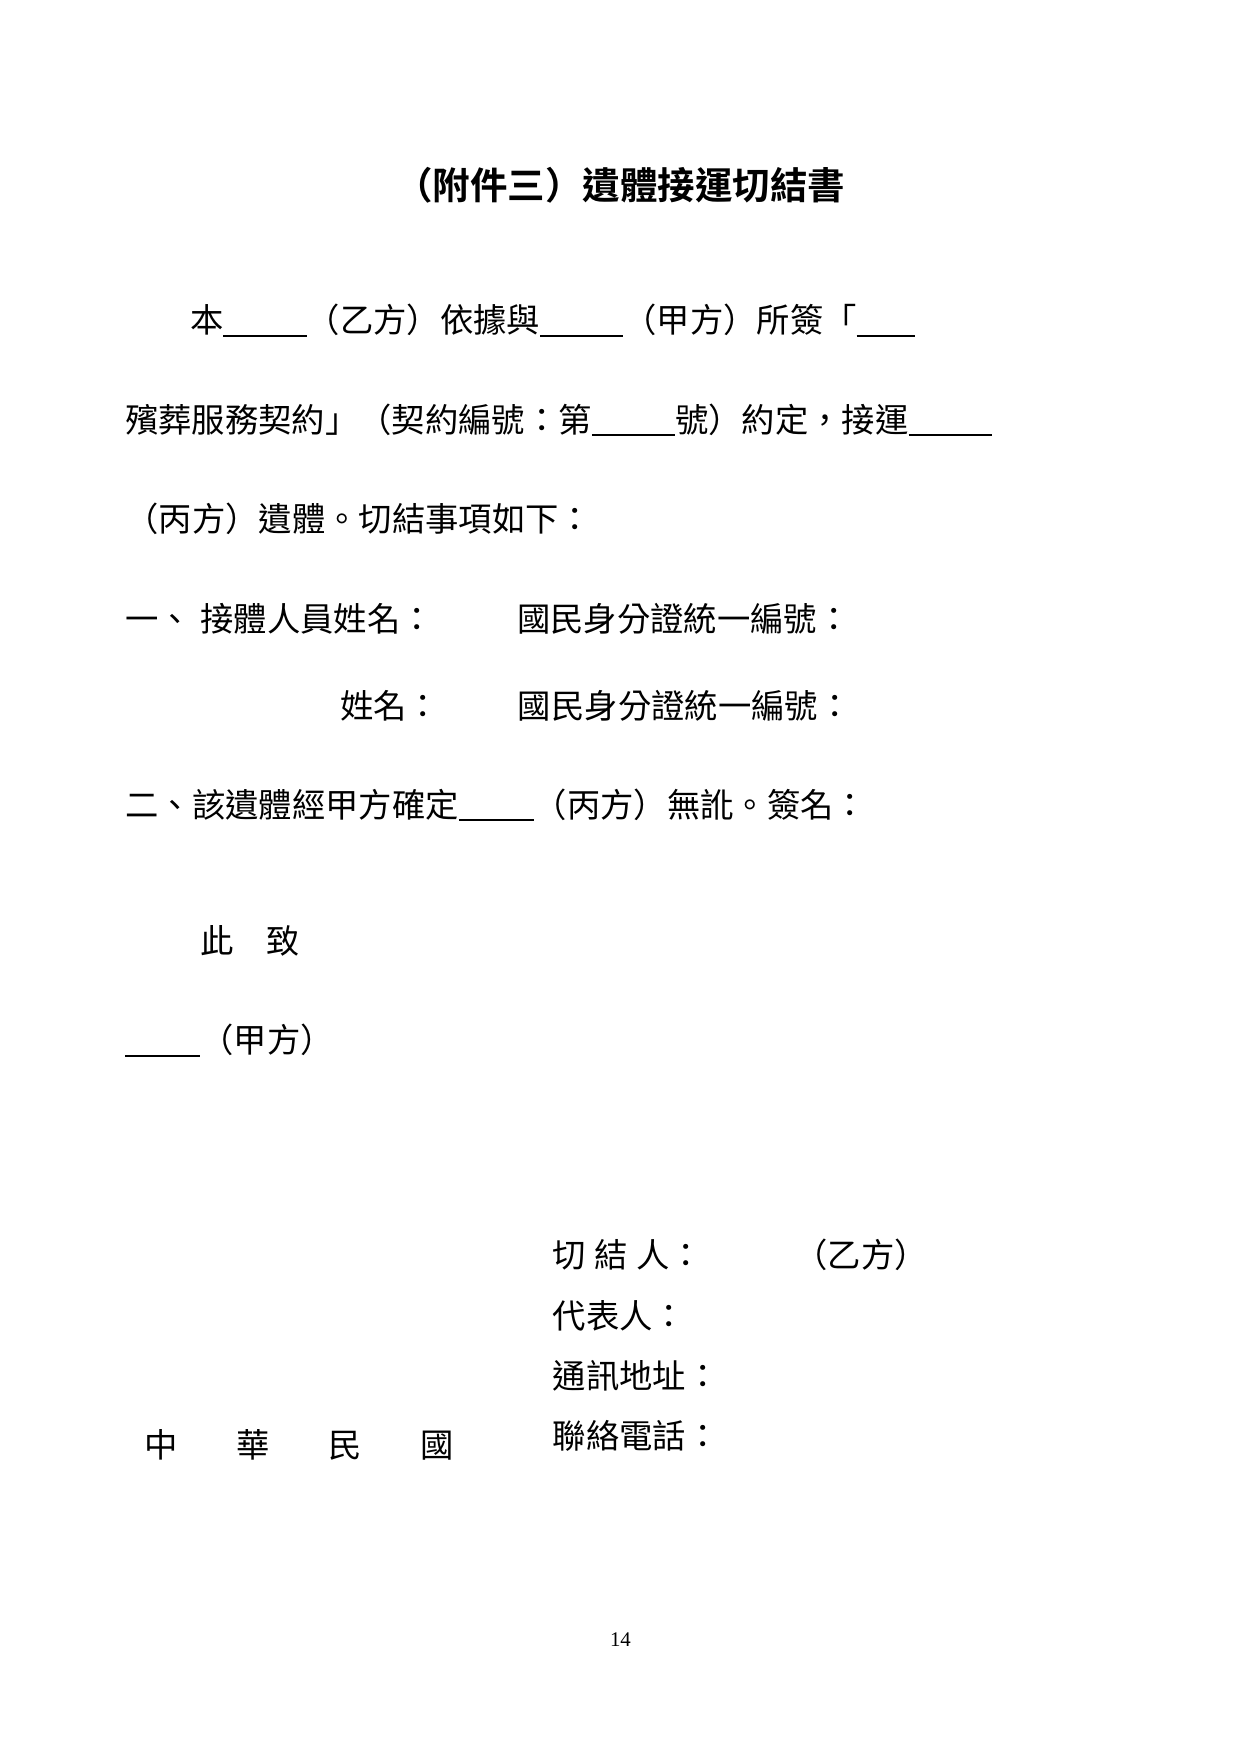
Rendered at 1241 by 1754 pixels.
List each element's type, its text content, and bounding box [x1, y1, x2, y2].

text 通訊地址： [553, 1350, 1122, 1398]
text （附件三）遺體接運切結書 [106, 146, 1134, 221]
text （丙方）遺體。切結事項如下： [125, 479, 1158, 554]
text （甲方） [125, 1001, 1134, 1076]
list 接體人員姓名： 國民身分證統一編號： [125, 579, 1134, 654]
text 二、該遺體經甲方確定 （丙方）無訛。簽名： [125, 766, 1134, 841]
text 此 致 [106, 901, 1134, 976]
text 姓名： 國民身分證統一編號： [106, 666, 1134, 741]
text 殯葬服務契約」（契約編號：第 號）約定，接運 [125, 380, 1094, 455]
text 代表人： [553, 1289, 1122, 1338]
text 本 （乙方）依據與 （甲方）所簽「 [106, 281, 1158, 356]
text 切 結 人： （乙方） [553, 1229, 1122, 1277]
text 聯絡電話： [553, 1410, 1122, 1458]
text 中華民國 年 月 日 [144, 1419, 538, 1467]
